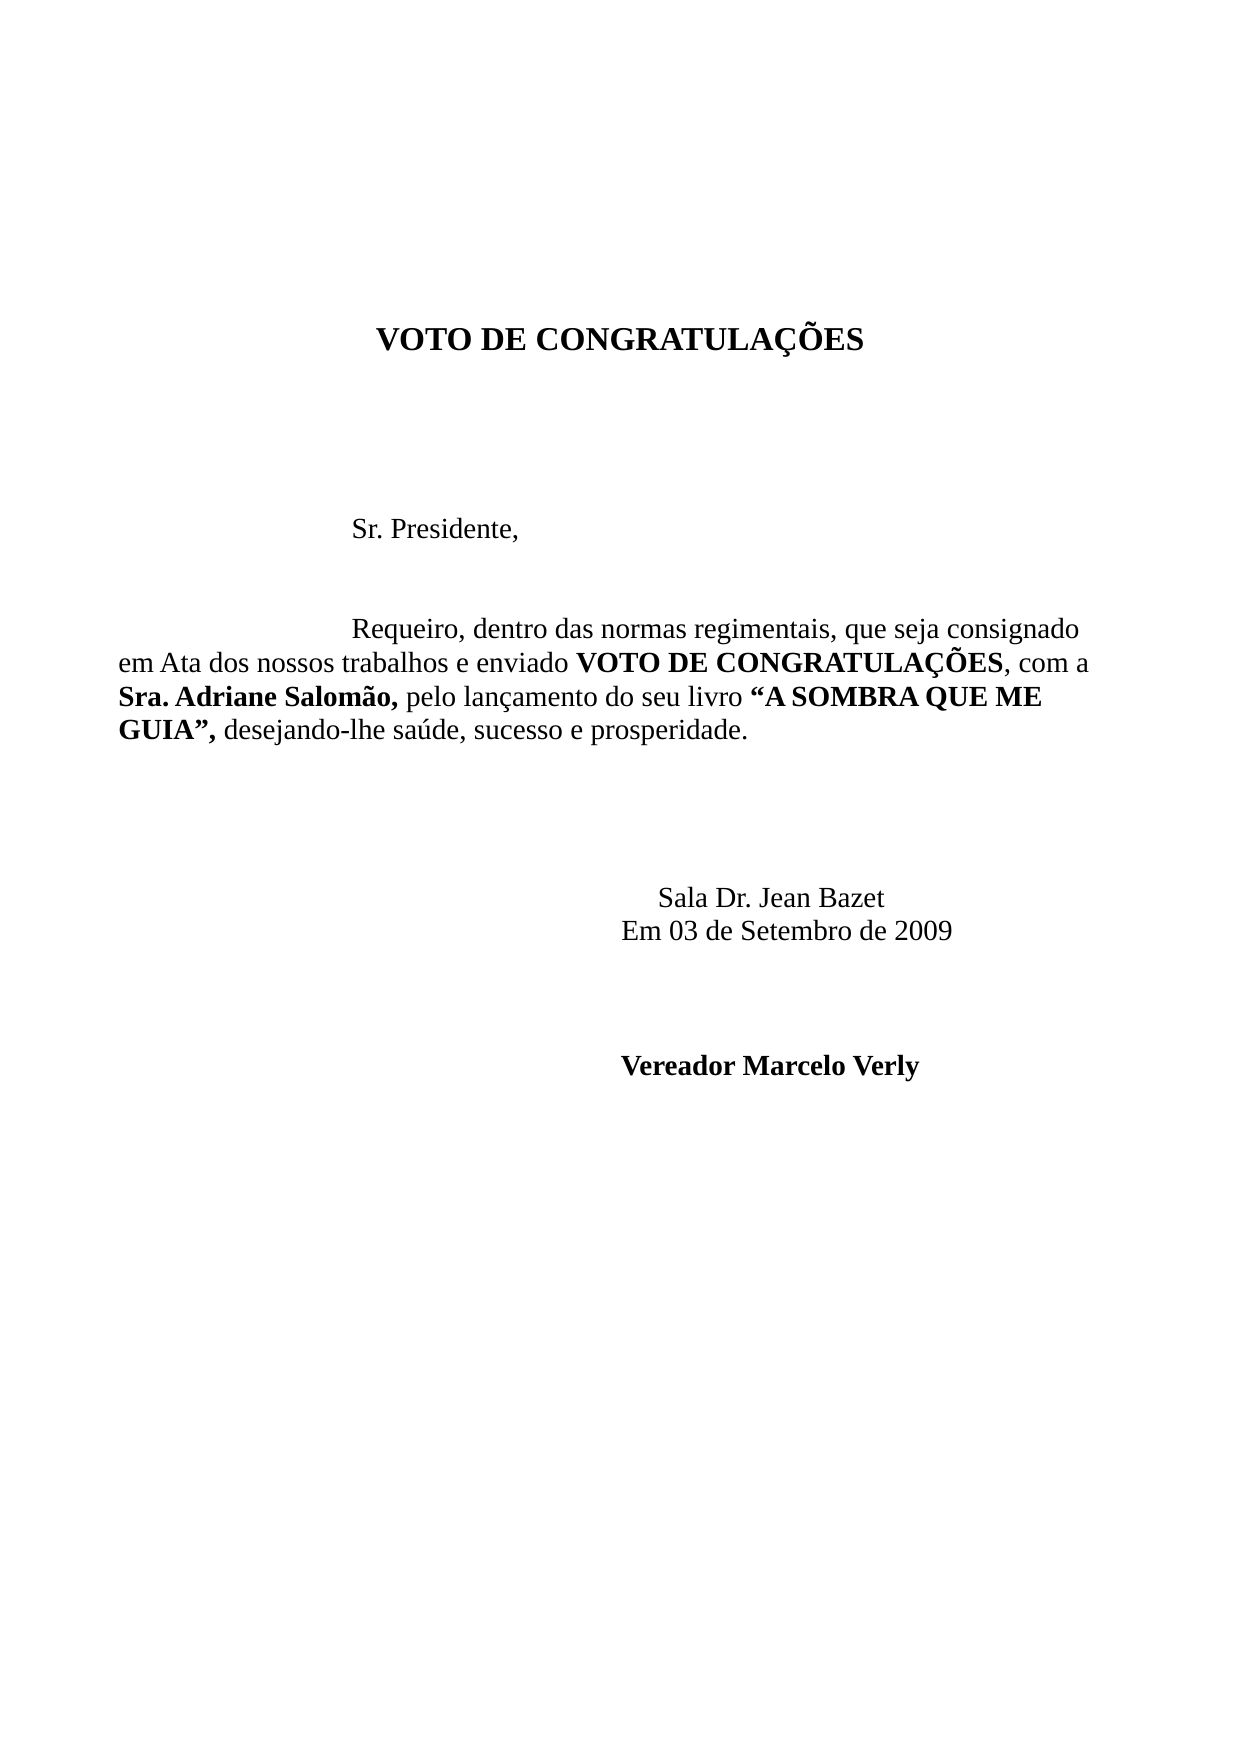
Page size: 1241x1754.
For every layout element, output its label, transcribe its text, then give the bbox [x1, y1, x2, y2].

text Sr. Presidente, [118, 511, 1122, 544]
text VOTO DE CONGRATULAÇÕES [118, 319, 1122, 358]
text Sala Dr. Jean Bazet [118, 880, 1122, 913]
text Vereador Marcelo Verly [118, 1048, 1122, 1081]
text Em 03 de Setembro de 2009 [118, 913, 1122, 947]
text Requeiro, dentro das normas regimentais, que seja consignado em Ata dos nossos trabalhos e enviado VOTO DE CONGRATULAÇÕES, com a Sra. Adriane Salomão, pelo lançamento do seu livro “A SOMBRA QUE ME GUIA”, desejando-lhe saúde, sucesso e prosperidade. [118, 612, 1122, 746]
